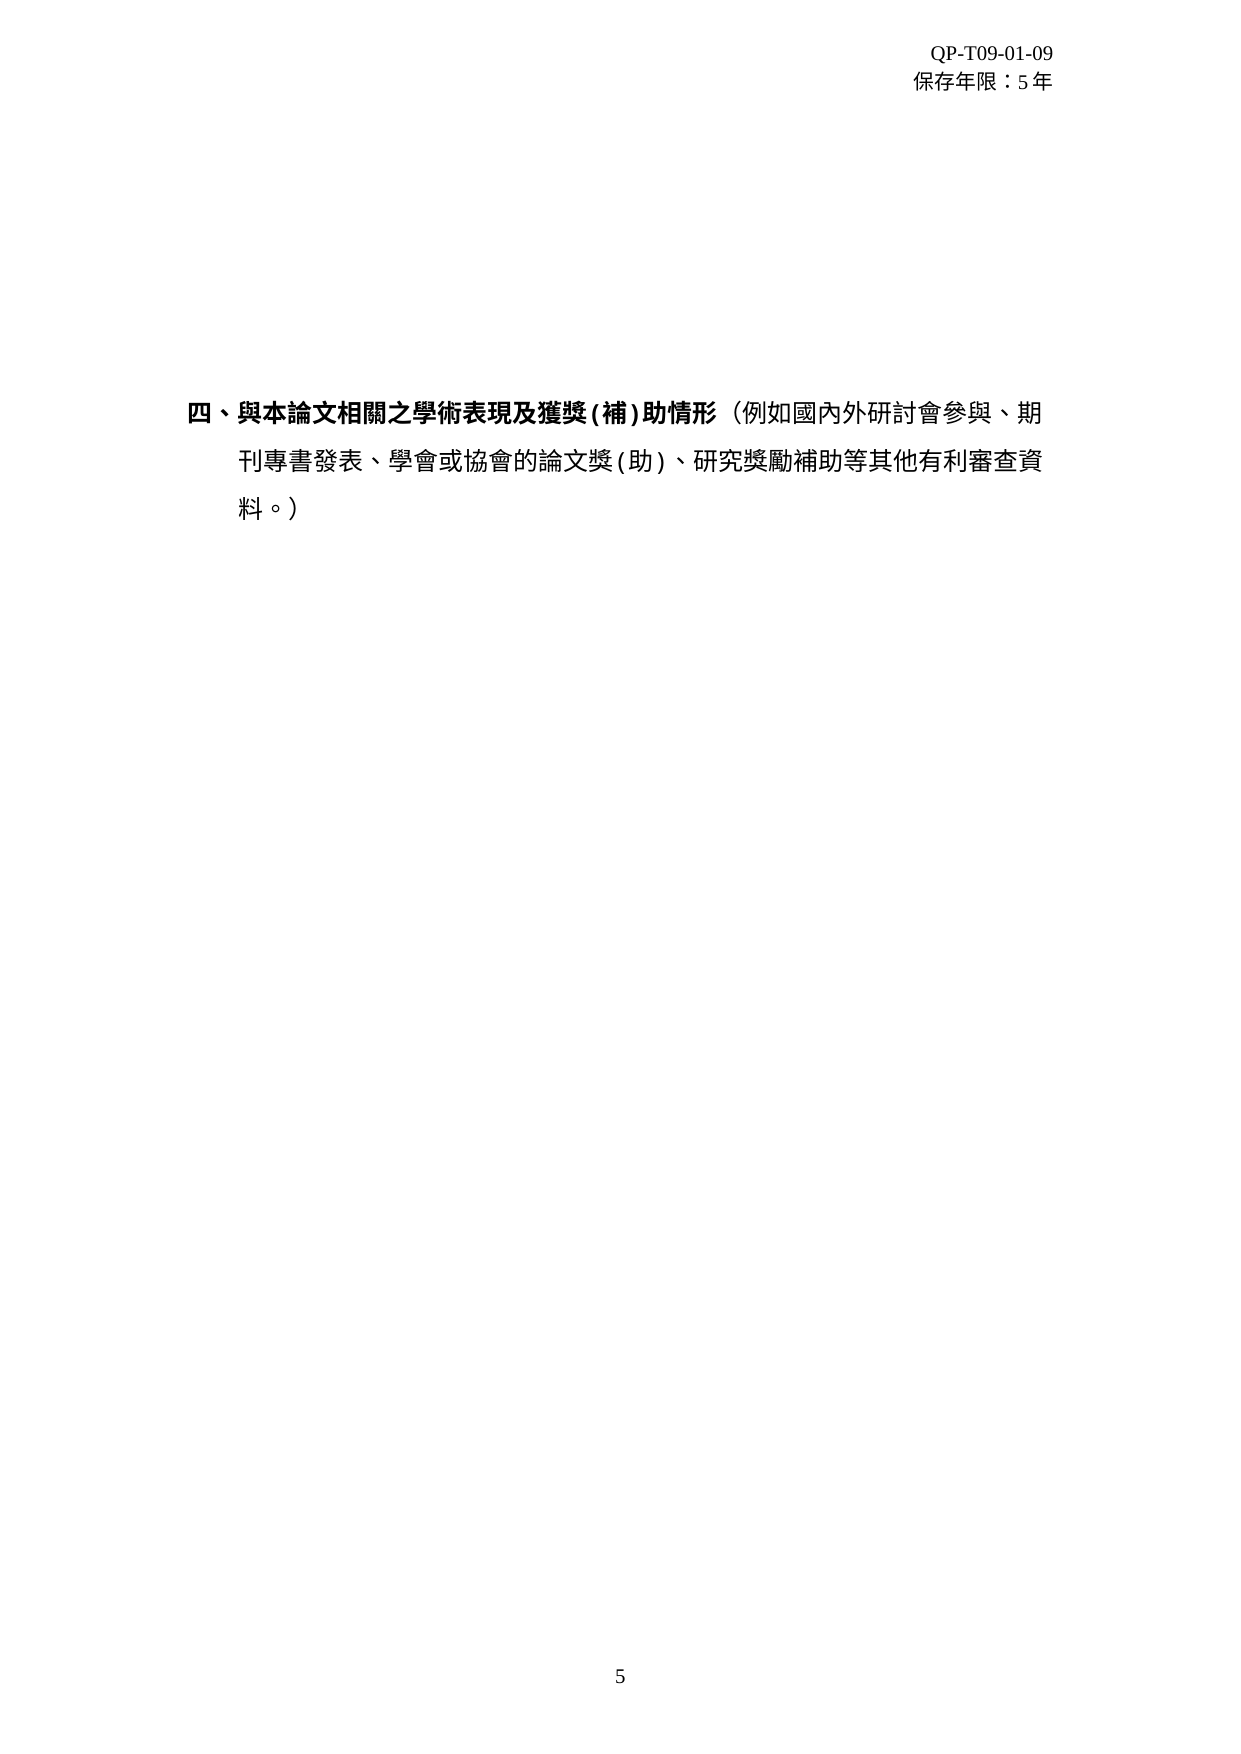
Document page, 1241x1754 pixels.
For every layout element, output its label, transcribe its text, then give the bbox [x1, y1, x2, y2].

text 四、與本論文相關之學術表現及獲獎(補)助情形（例如國內外研討會參與、期刊專書發表、學會或協會的論文獎(助)、研究獎勵補助等其他有利審查資料。） [187, 384, 1053, 528]
